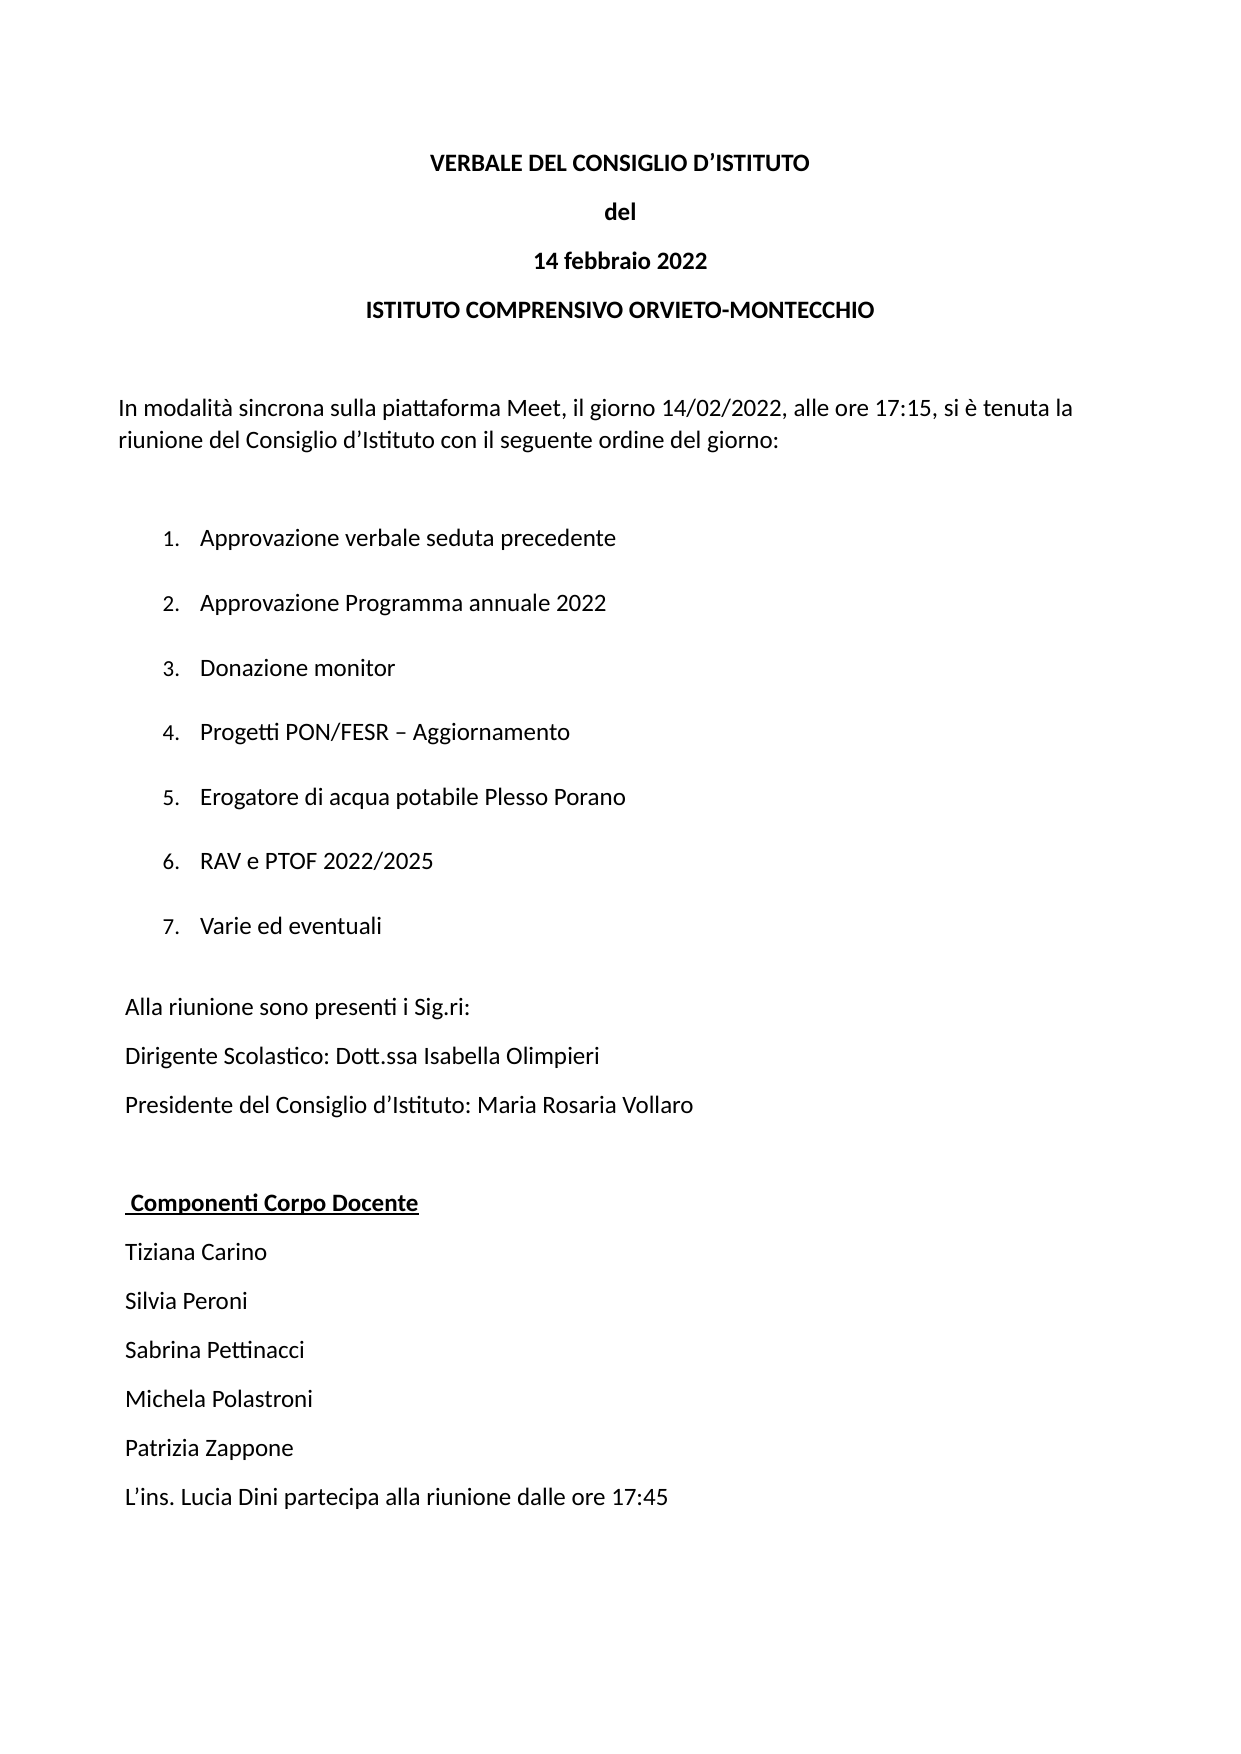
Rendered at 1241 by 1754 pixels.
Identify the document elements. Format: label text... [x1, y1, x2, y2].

list Approvazione Programma annuale 2022 [162, 587, 1122, 618]
text Componenti Corpo Docente [125, 1187, 1122, 1218]
text Sabrina Pettinacci [125, 1334, 1122, 1364]
text VERBALE DEL CONSIGLIO D’ISTITUTO [118, 148, 1122, 178]
text Silvia Peroni [125, 1285, 1122, 1316]
text 14 febbraio 2022 [118, 246, 1122, 276]
list Erogatore di acqua potabile Plesso Porano [162, 781, 1122, 811]
text Alla riunione sono presenti i Sig.ri: [125, 991, 1122, 1022]
text Patrizia Zappone [125, 1432, 1122, 1462]
list Donazione monitor [162, 652, 1122, 682]
list RAV e PTOF 2022/2025 [162, 846, 1122, 876]
text L’ins. Lucia Dini partecipa alla riunione dalle ore 17:45 [125, 1481, 1122, 1511]
text del [118, 197, 1122, 227]
text Dirigente Scolastico: Dott.ssa Isabella Olimpieri [125, 1040, 1122, 1071]
text Michela Polastroni [125, 1383, 1122, 1413]
text Presidente del Consiglio d’Istituto: Maria Rosaria Vollaro [125, 1089, 1122, 1120]
list Approvazione verbale seduta precedente [162, 523, 1122, 553]
text In modalità sincrona sulla piattaforma Meet, il giorno 14/02/2022, alle ore 17:15, si è tenuta la riunione del Consiglio d’Istituto con il seguente ordine del giorno: [118, 392, 1122, 455]
text Tiziana Carino [125, 1236, 1122, 1267]
list Progetti PON/FESR – Aggiornamento [162, 716, 1122, 747]
list Varie ed eventuali [162, 910, 1122, 941]
text ISTITUTO COMPRENSIVO ORVIETO-MONTECCHIO [118, 294, 1122, 325]
